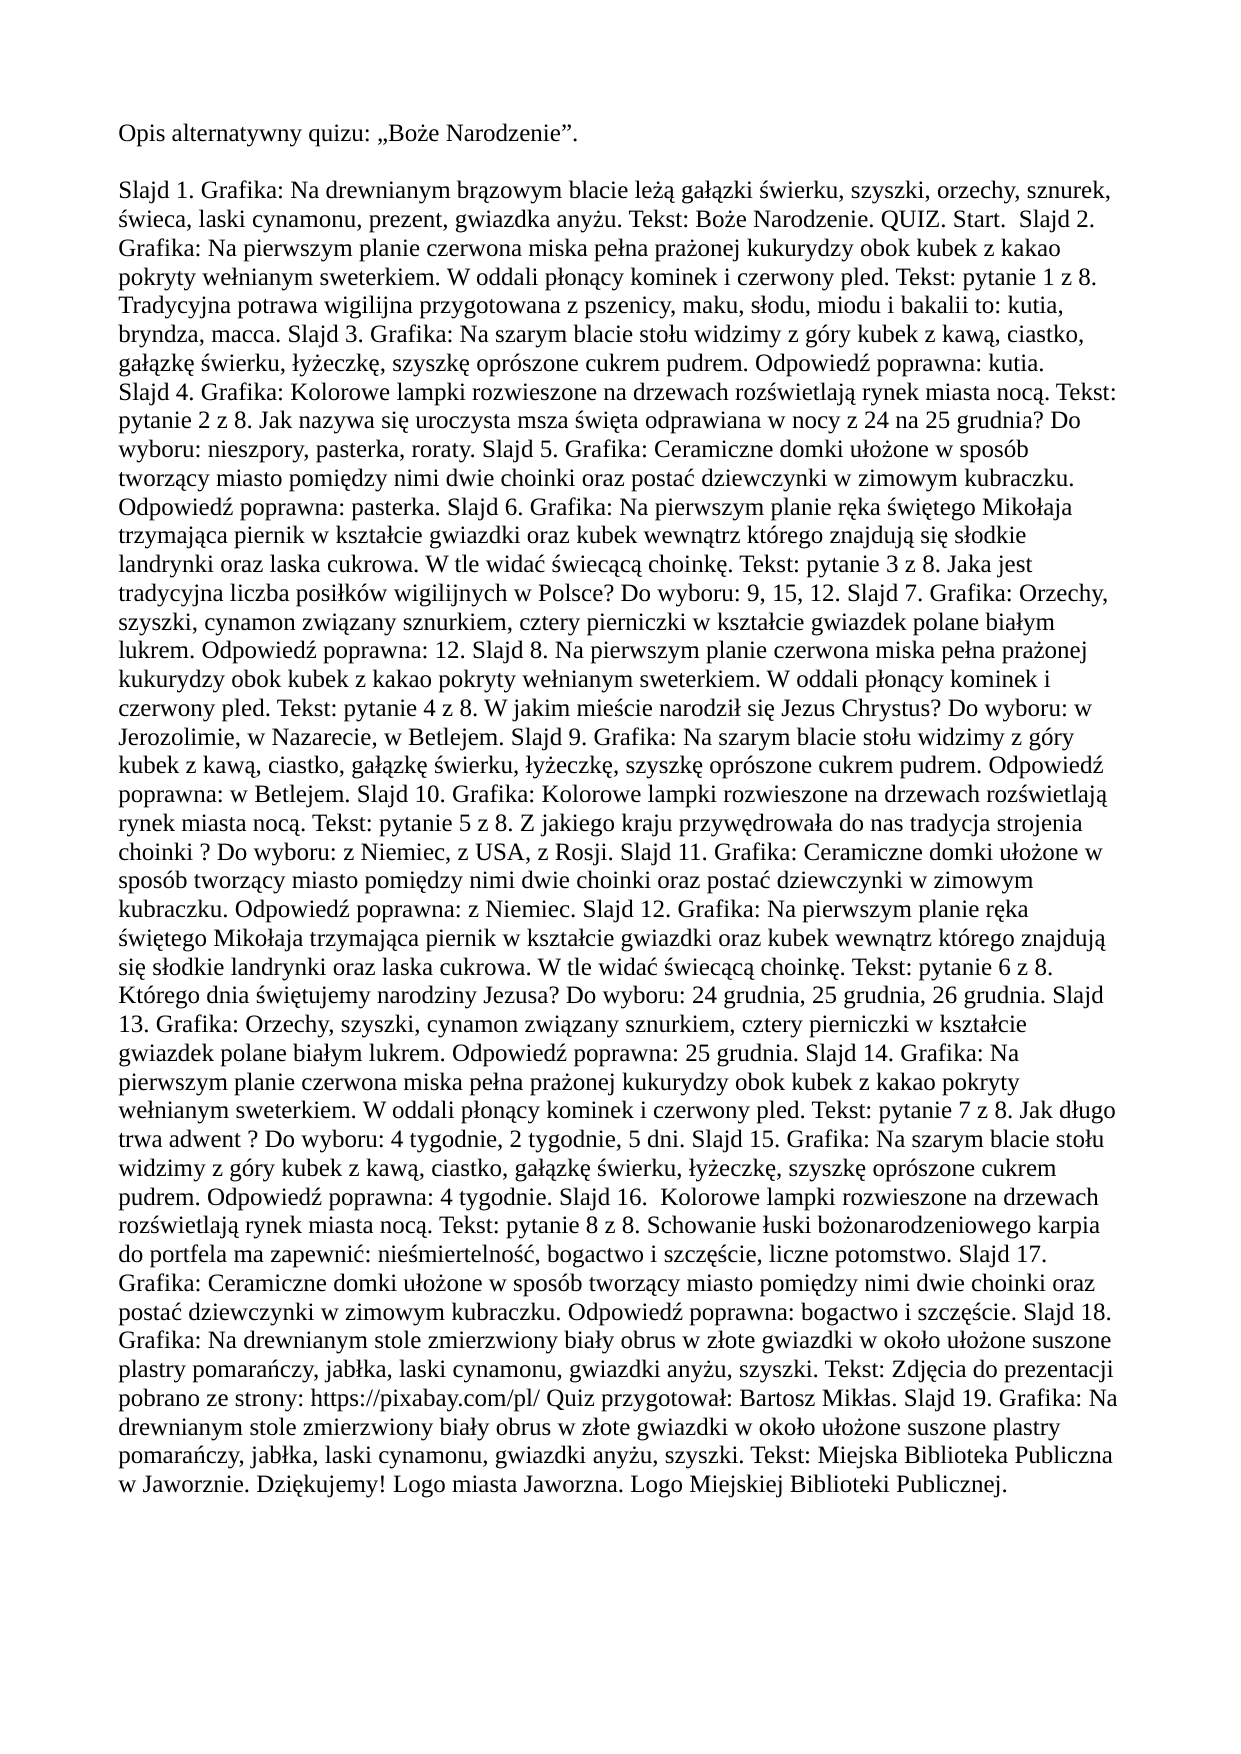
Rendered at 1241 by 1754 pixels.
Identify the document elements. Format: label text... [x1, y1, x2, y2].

text Slajd 1. Grafika: Na drewnianym brązowym blacie leżą gałązki świerku, szyszki, orzechy, sznurek, świeca, laski cynamonu, prezent, gwiazdka anyżu. Tekst: Boże Narodzenie. QUIZ. Start. Slajd 2. Grafika: Na pierwszym planie czerwona miska pełna prażonej kukurydzy obok kubek z kakao pokryty wełnianym sweterkiem. W oddali płonący kominek i czerwony pled. Tekst: pytanie 1 z 8. [118, 176, 1122, 291]
text Opis alternatywny quizu: „Boże Narodzenie”. [118, 118, 1122, 147]
text Slajd 4. Grafika: Kolorowe lampki rozwieszone na drzewach rozświetlają rynek miasta nocą. Tekst: pytanie 2 z 8. Jak nazywa się uroczysta msza święta odprawiana w nocy z 24 na 25 grudnia? Do wyboru: nieszpory, pasterka, roraty. Slajd 5. Grafika: Ceramiczne domki ułożone w sposób tworzący miasto pomiędzy nimi dwie choinki oraz postać dziewczynki w zimowym kubraczku. Odpowiedź poprawna: pasterka. Slajd 6. Grafika: Na pierwszym planie ręka świętego Mikołaja trzymająca piernik w kształcie gwiazdki oraz kubek wewnątrz którego znajdują się słodkie landrynki oraz laska cukrowa. W tle widać świecącą choinkę. Tekst: pytanie 3 z 8. Jaka jest tradycyjna liczba posiłków wigilijnych w Polsce? Do wyboru: 9, 15, 12. Slajd 7. Grafika: Orzechy, szyszki, cynamon związany sznurkiem, cztery pierniczki w kształcie gwiazdek polane białym lukrem. Odpowiedź poprawna: 12. Slajd 8. Na pierwszym planie czerwona miska pełna prażonej kukurydzy obok kubek z kakao pokryty wełnianym sweterkiem. W oddali płonący kominek i czerwony pled. Tekst: pytanie 4 z 8. W jakim mieście narodził się Jezus Chrystus? Do wyboru: w Jerozolimie, w Nazarecie, w Betlejem. Slajd 9. Grafika: Na szarym blacie stołu widzimy z góry kubek z kawą, ciastko, gałązkę świerku, łyżeczkę, szyszkę oprószone cukrem pudrem. Odpowiedź poprawna: w Betlejem. Slajd 10. Grafika: Kolorowe lampki rozwieszone na drzewach rozświetlają rynek miasta nocą. Tekst: pytanie 5 z 8. Z jakiego kraju przywędrowała do nas tradycja strojenia choinki ? Do wyboru: z Niemiec, z USA, z Rosji. Slajd 11. Grafika: Ceramiczne domki ułożone w sposób tworzący miasto pomiędzy nimi dwie choinki oraz postać dziewczynki w zimowym kubraczku. Odpowiedź poprawna: z Niemiec. Slajd 12. Grafika: Na pierwszym planie ręka świętego Mikołaja trzymająca piernik w kształcie gwiazdki oraz kubek wewnątrz którego znajdują się słodkie landrynki oraz laska cukrowa. W tle widać świecącą choinkę. Tekst: pytanie 6 z 8. Którego dnia świętujemy narodziny Jezusa? Do wyboru: 24 grudnia, 25 grudnia, 26 grudnia. Slajd 13. Grafika: Orzechy, szyszki, cynamon związany sznurkiem, cztery pierniczki w kształcie gwiazdek polane białym lukrem. Odpowiedź poprawna: 25 grudnia. Slajd 14. Grafika: Na pierwszym planie czerwona miska pełna prażonej kukurydzy obok kubek z kakao pokryty wełnianym sweterkiem. W oddali płonący kominek i czerwony pled. Tekst: pytanie 7 z 8. Jak długo trwa adwent ? Do wyboru: 4 tygodnie, 2 tygodnie, 5 dni. Slajd 15. Grafika: Na szarym blacie stołu widzimy z góry kubek z kawą, ciastko, gałązkę świerku, łyżeczkę, szyszkę oprószone cukrem pudrem. Odpowiedź poprawna: 4 tygodnie. Slajd 16. Kolorowe lampki rozwieszone na drzewach rozświetlają rynek miasta nocą. Tekst: pytanie 8 z 8. Schowanie łuski bożonarodzeniowego karpia do portfela ma zapewnić: nieśmiertelność, bogactwo i szczęście, liczne potomstwo. Slajd 17. Grafika: Ceramiczne domki ułożone w sposób tworzący miasto pomiędzy nimi dwie choinki oraz postać dziewczynki w zimowym kubraczku. Odpowiedź poprawna: bogactwo i szczęście. Slajd 18. Grafika: Na drewnianym stole zmierzwiony biały obrus w złote gwiazdki w około ułożone suszone plastry pomarańczy, jabłka, laski cynamonu, gwiazdki anyżu, szyszki. Tekst: Zdjęcia do prezentacji pobrano ze strony: https://pixabay.com/pl/ Quiz przygotował: Bartosz Mikłas. Slajd 19. Grafika: Na drewnianym stole zmierzwiony biały obrus w złote gwiazdki w około ułożone suszone plastry pomarańczy, jabłka, laski cynamonu, gwiazdki anyżu, szyszki. Tekst: Miejska Biblioteka Publiczna w Jaworznie. Dziękujemy! Logo miasta Jaworzna. Logo Miejskiej Biblioteki Publicznej. [118, 377, 1122, 1498]
text Tradycyjna potrawa wigilijna przygotowana z pszenicy, maku, słodu, miodu i bakalii to: kutia, bryndza, macca. Slajd 3. Grafika: Na szarym blacie stołu widzimy z góry kubek z kawą, ciastko, gałązkę świerku, łyżeczkę, szyszkę oprószone cukrem pudrem. Odpowiedź poprawna: kutia. [118, 291, 1122, 377]
